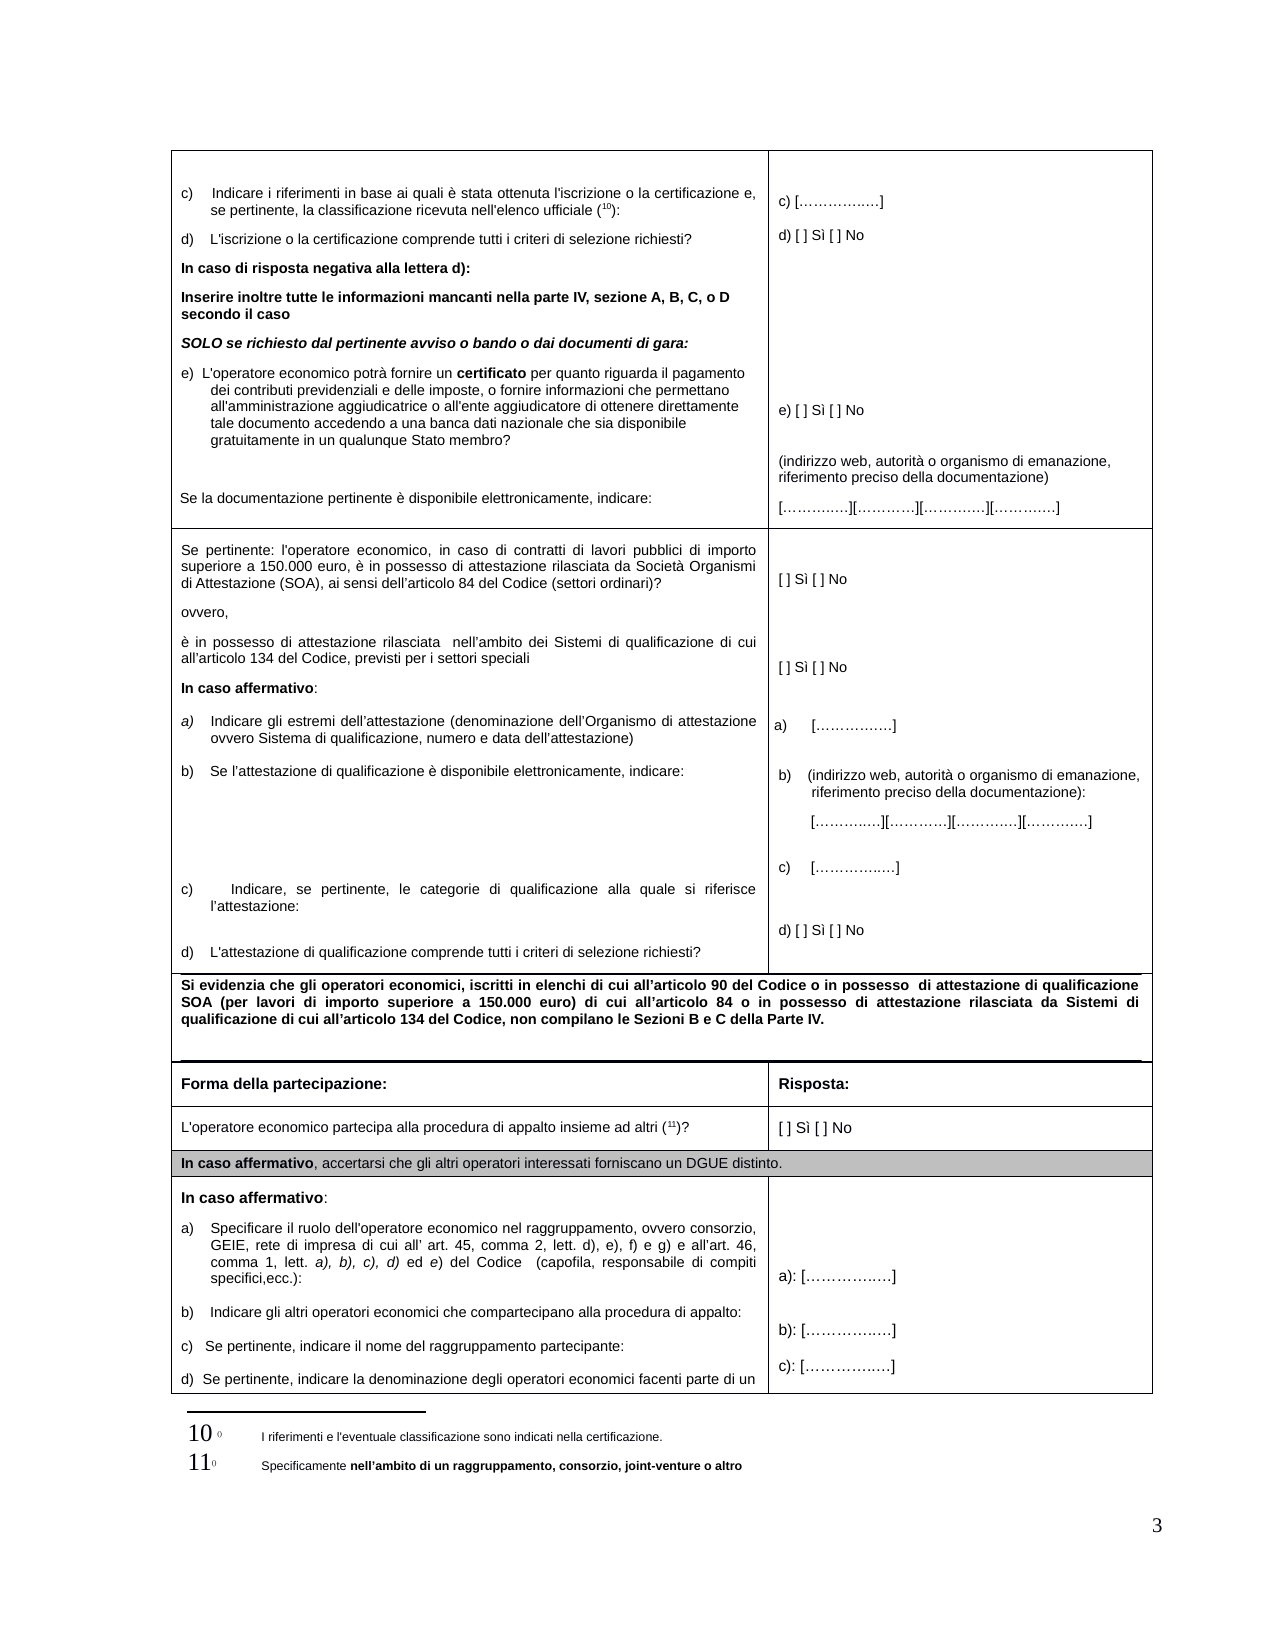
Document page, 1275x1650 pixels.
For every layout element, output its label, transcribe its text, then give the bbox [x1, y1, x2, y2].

table_cell a): […………..…] b): […………..…] c): […………..…] [769, 1177, 1152, 1393]
table_cell Forma della partecipazione: [172, 1063, 768, 1106]
table_cell In caso affermativo: Specificare il ruolo dell'operatore economico nel raggruppamento, ovvero consorzio, GEIE, rete di impresa di cui all’ art. 45, comma 2, lett. d), e), f) e g) e all’art. 46, comma 1, lett. a), b), c), d) ed e) del Codice (capofila, responsabile di compiti specifici,ecc.): b) Indicare gli altri operatori economici che compartecipano alla procedura di appalto: c) Se pertinente, indicare il nome del raggruppamento partecipante: d) Se pertinente, indicare la denominazione degli operatori economici facenti parte di un [172, 1177, 768, 1393]
table_cell c) Indicare i riferimenti in base ai quali è stata ottenuta l'iscrizione o la certificazione e, se pertinente, la classificazione ricevuta nell'elenco ufficiale (): d) L'iscrizione o la certificazione comprende tutti i criteri di selezione richiesti? In caso di risposta negativa alla lettera d): Inserire inoltre tutte le informazioni mancanti nella parte IV, sezione A, B, C, o D secondo il caso SOLO se richiesto dal pertinente avviso o bando o dai documenti di gara: e) L'operatore economico potrà fornire un certificato per quanto riguarda il pagamento dei contributi previdenziali e delle imposte, o fornire informazioni che permettano all'amministrazione aggiudicatrice o all'ente aggiudicatore di ottenere direttamente tale documento accedendo a una banca dati nazionale che sia disponibile gratuitamente in un qualunque Stato membro? Se la documentazione pertinente è disponibile elettronicamente, indicare: [172, 151, 768, 528]
table_cell In caso affermativo, accertarsi che gli altri operatori interessati forniscano un DGUE distinto. [172, 1151, 1152, 1176]
table_cell [ ] Sì [ ] No [ ] Sì [ ] No [………….…] b) (indirizzo web, autorità o organismo di emanazione, riferimento preciso della documentazione): [………..…][…………][……….…][……….…] c) […………..…] d) [ ] Sì [ ] No [769, 529, 1152, 973]
table_cell c) […………..…] d) [ ] Sì [ ] No e) [ ] Sì [ ] No (indirizzo web, autorità o organismo di emanazione, riferimento preciso della documentazione) [………..…][…………][……….…][……….…] [769, 151, 1152, 528]
table_cell [ ] Sì [ ] No [769, 1107, 1152, 1149]
table_cell Si evidenzia che gli operatori economici, iscritti in elenchi di cui all’articolo 90 del Codice o in possesso di attestazione di qualificazione SOA (per lavori di importo superiore a 150.000 euro) di cui all’articolo 84 o in possesso di attestazione rilasciata da Sistemi di qualificazione di cui all’articolo 134 del Codice, non compilano le Sezioni B e C della Parte IV. [172, 974, 1152, 1061]
table_cell Risposta: [769, 1063, 1152, 1106]
table_cell Se pertinente: l'operatore economico, in caso di contratti di lavori pubblici di importo superiore a 150.000 euro, è in possesso di attestazione rilasciata da Società Organismi di Attestazione (SOA), ai sensi dell’articolo 84 del Codice (settori ordinari)? ovvero, è in possesso di attestazione rilasciata nell’ambito dei Sistemi di qualificazione di cui all’articolo 134 del Codice, previsti per i settori speciali In caso affermativo: Indicare gli estremi dell’attestazione (denominazione dell’Organismo di attestazione ovvero Sistema di qualificazione, numero e data dell’attestazione) b) Se l’attestazione di qualificazione è disponibile elettronicamente, indicare: c) Indicare, se pertinente, le categorie di qualificazione alla quale si riferisce l’attestazione: d) L'attestazione di qualificazione comprende tutti i criteri di selezione richiesti? [172, 529, 768, 973]
table_cell L'operatore economico partecipa alla procedura di appalto insieme ad altri ()? [172, 1107, 768, 1149]
